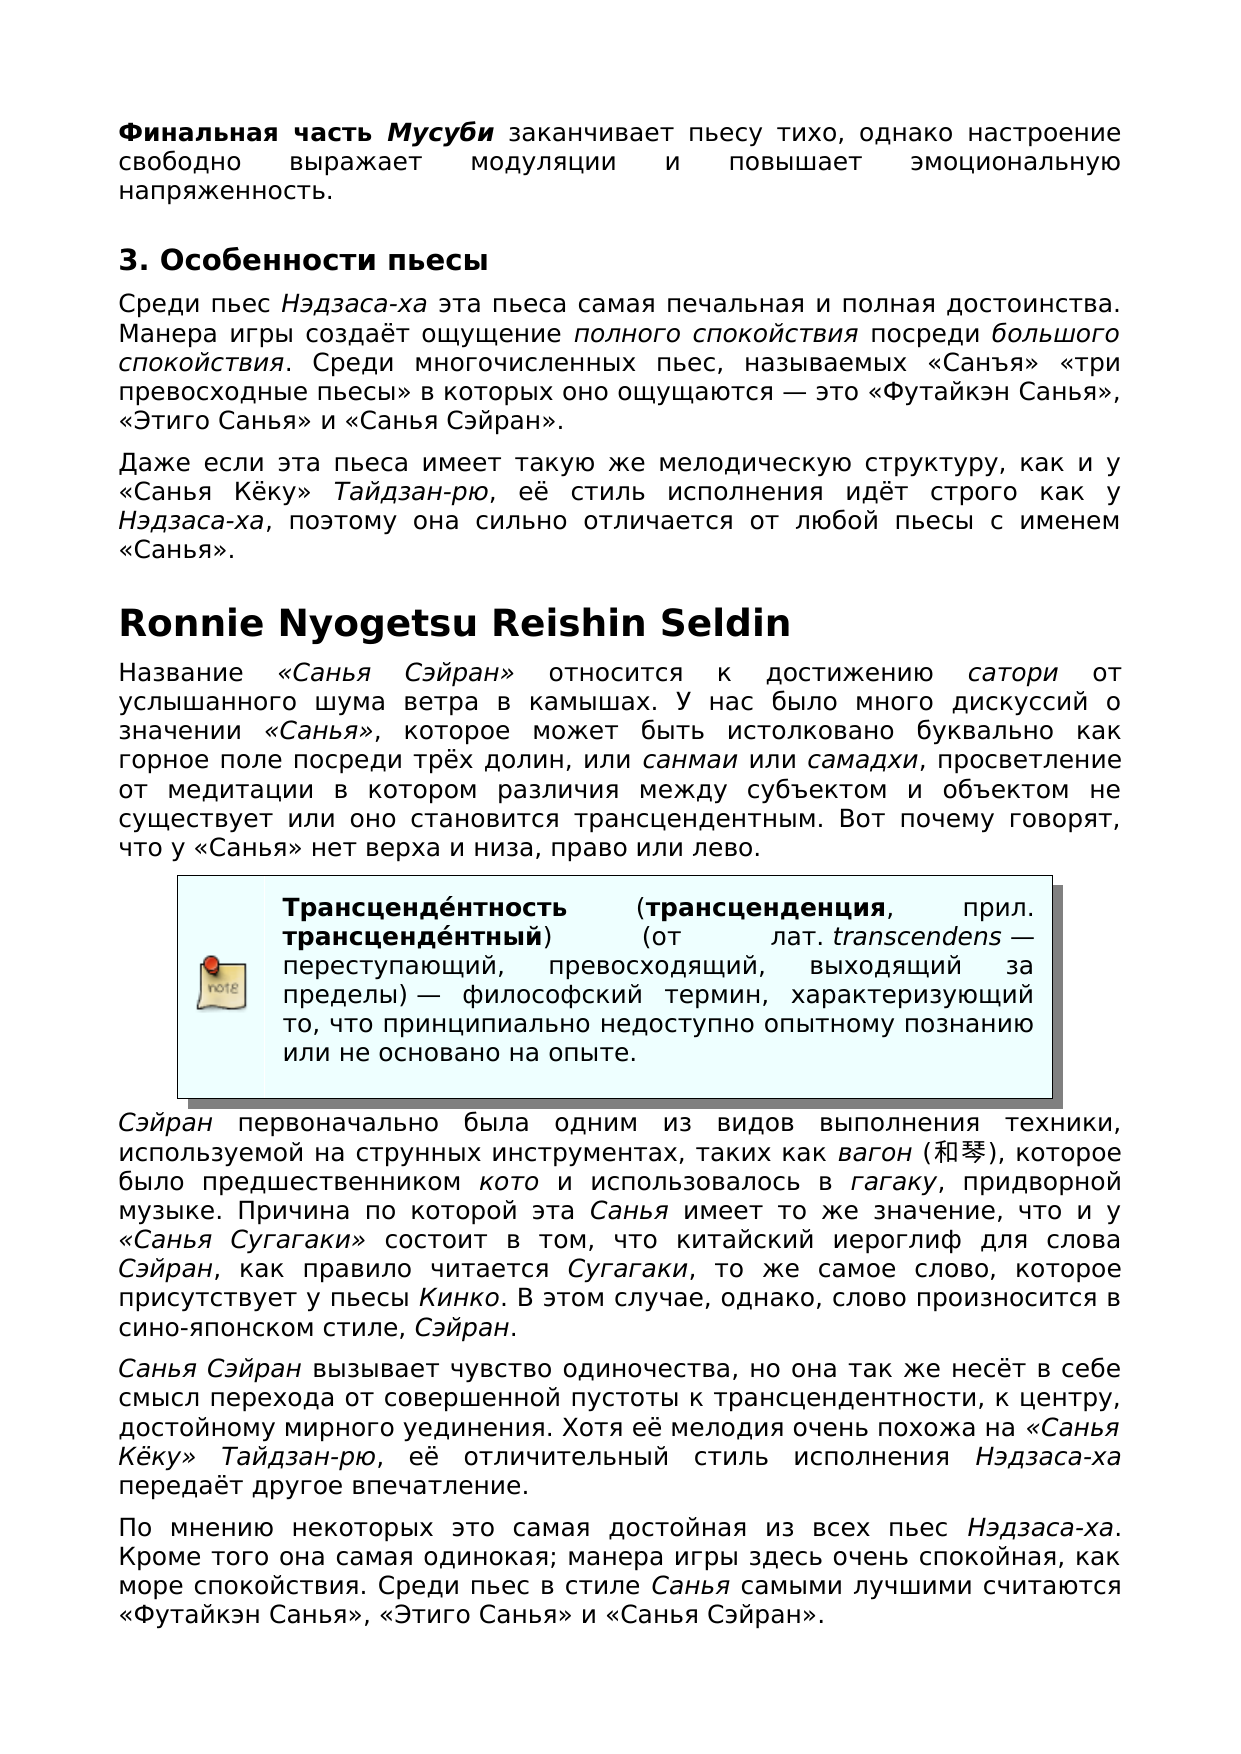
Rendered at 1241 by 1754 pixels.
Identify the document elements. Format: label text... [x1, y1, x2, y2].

text Финальная часть Мусуби заканчивает пьесу тихо, однако настроение свободно выражает модуляции и повышает эмоциональную напряженность. [118, 118, 1122, 206]
text Санья Сэйран вызывает чувство одиночества, но она так же несёт в себе смысл перехода от совершенной пустоты к трансцендентности, к центру, достойному мирного уединения. Хотя её мелодия очень похожа на «Санья Кёку» Тайдзан-рю, её отличительный стиль исполнения Нэдзаса-ха передаёт другое впечатление. [118, 1354, 1122, 1500]
table_header [178, 876, 264, 1098]
text Даже если эта пьеса имеет такую же мелодическую структуру, как и у «Санья Кёку» Тайдзан-рю, её стиль исполнения идёт строго как у Нэдзаса-ха, поэтому она сильно отличается от любой пьесы с именем «Санья». [118, 448, 1122, 564]
text По мнению некоторых это самая достойная из всех пьес Нэдзаса-ха. Кроме того она самая одинокая; манера игры здесь очень спокойная, как море спокойствия. Среди пьес в стиле Санья самыми лучшими считаются «Футайкэн Санья», «Этиго Санья» и «Санья Сэйран». [118, 1513, 1122, 1629]
table_header Трансценде́нтность (трансценденция, прил. трансценде́нтный) (от лат. transcendens — переступающий, превосходящий, выходящий за пределы) — философский термин, характеризующий то, что принципиально недоступно опытному познанию или не основано на опыте. [265, 876, 1052, 1098]
picture [183, 948, 259, 1024]
text Сэйран первоначально была одним из видов выполнения техники, используемой на струнных инструментах, таких как вагон (和琴), которое было предшественником кото и использовалось в гагаку, придворной музыке. Причина по которой эта Санья имеет то же значение, что и у «Санья Сугагаки» состоит в том, что китайский иероглиф для слова Сэйран, как правило читается Сугагаки, то же самое слово, которое присутствует у пьесы Кинко. В этом случае, однако, слово произносится в сино-японском стиле, Сэйран. [118, 1109, 1122, 1342]
subtitle Ronnie Nyogetsu Reishin Seldin [118, 602, 1122, 646]
text Название «Санья Сэйран» относится к достижению сатори от услышанного шума ветра в камышах. У нас было много дискуссий о значении «Санья», которое может быть истолковано буквально как горное поле посреди трёх долин, или санмаи или самадхи, просветление от медитации в котором различия между субъектом и объектом не существует или оно становится трансцендентным. Вот почему говорят, что у «Санья» нет верха и низа, право или лево. [118, 658, 1122, 862]
text Среди пьес Нэдзаса-ха эта пьеса самая печальная и полная достоинства. Манера игры создаёт ощущение полного спокойствия посреди большого спокойствия. Среди многочисленных пьес, называемых «Санъя» «три превосходные пьесы» в которых оно ощущаются — это «Футайкэн Санья», «Этиго Санья» и «Санья Сэйран». [118, 289, 1122, 435]
subtitle 3. Особенности пьесы [118, 243, 1122, 277]
